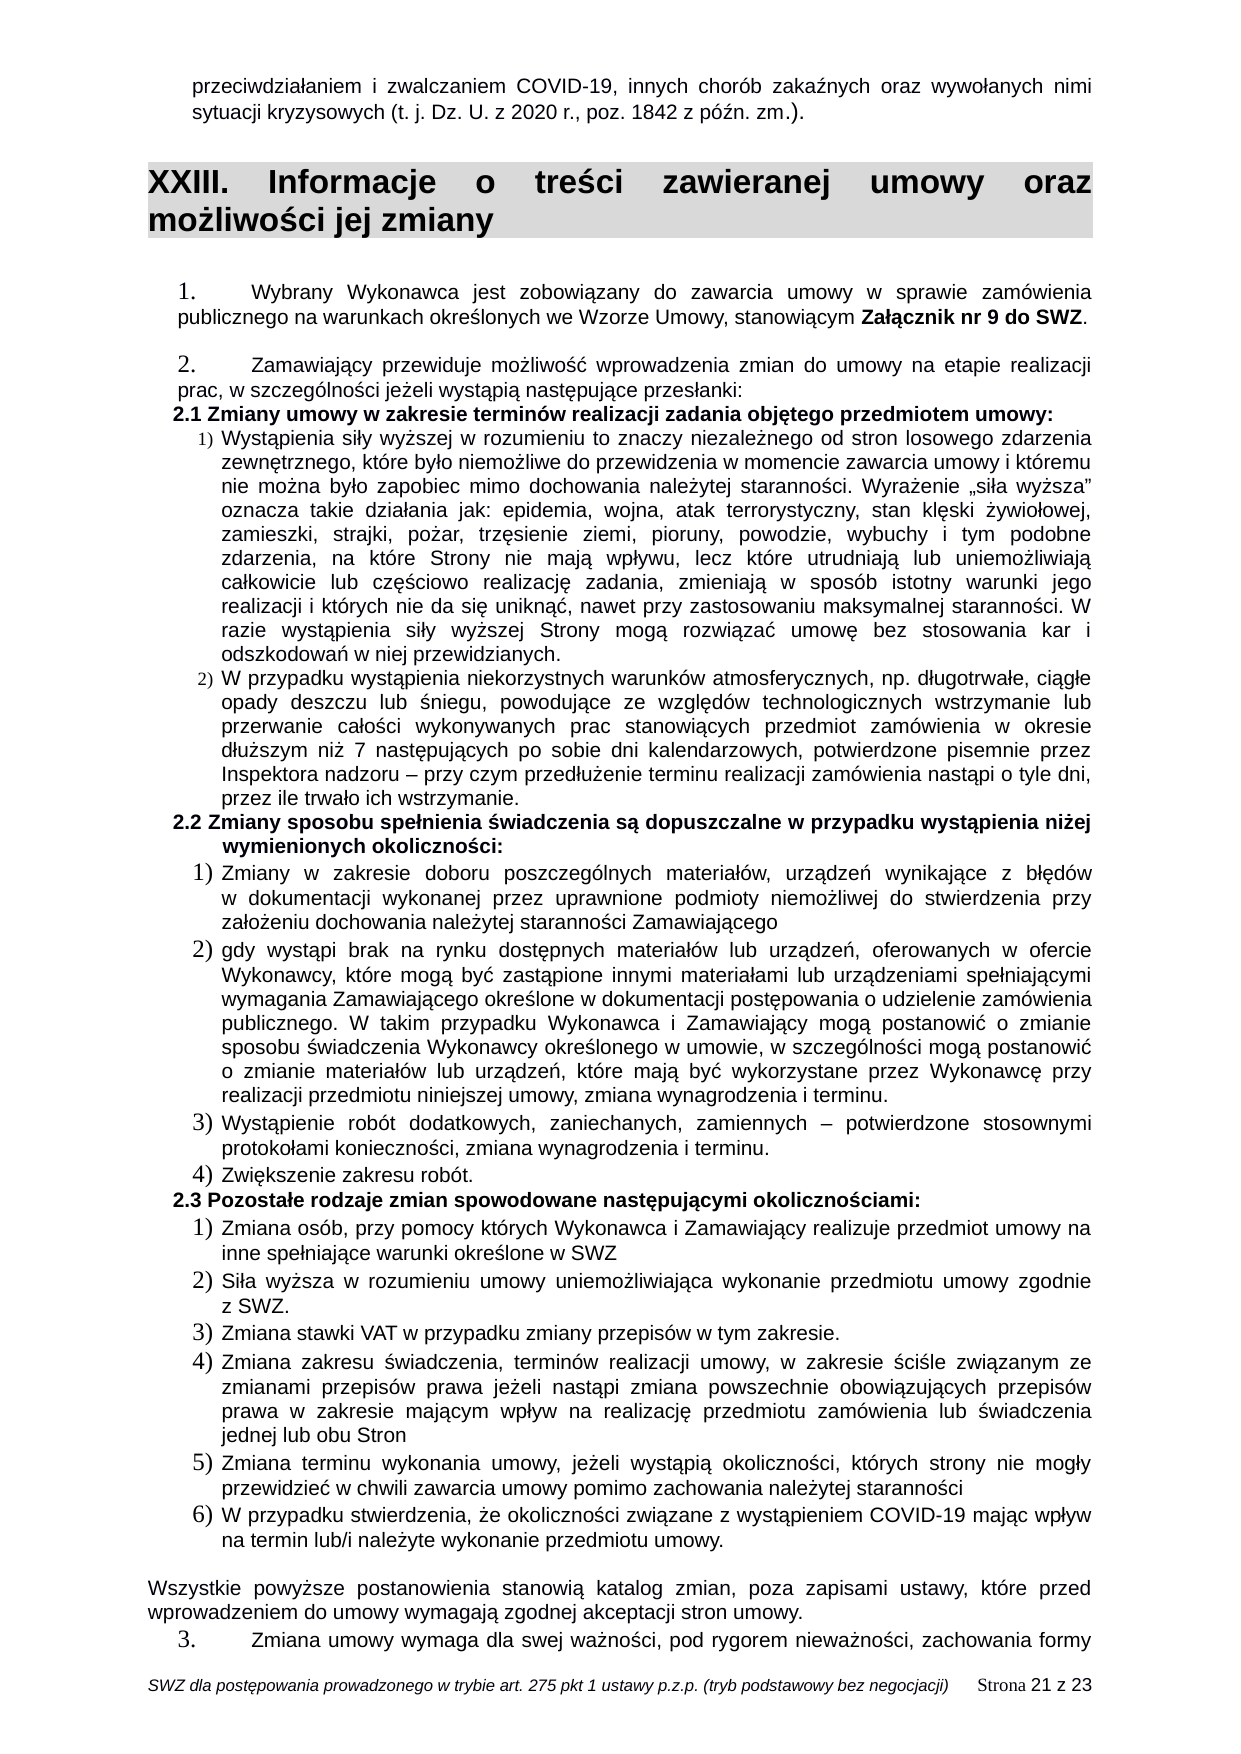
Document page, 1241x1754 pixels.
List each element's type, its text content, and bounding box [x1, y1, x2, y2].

list Zmiana umowy wymaga dla swej ważności, pod rygorem nieważności, zachowania formy [177, 1624, 1093, 1653]
subtitle XXIII. Informacje o treści zawieranej umowy oraz możliwości jej zmiany [148, 162, 1093, 238]
list Zmiana osób, przy pomocy których Wykonawca i Zamawiający realizuje przedmiot umowy na inne spełniające warunki określone w SWZ [192, 1212, 1093, 1265]
text 2.3 Pozostałe rodzaje zmian spowodowane następującymi okolicznościami: [148, 1188, 1093, 1212]
list W przypadku stwierdzenia, że okoliczności związane z wystąpieniem COVID-19 mając wpływ na termin lub/i należyte wykonanie przedmiotu umowy. [192, 1499, 1093, 1552]
list Zmiana zakresu świadczenia, terminów realizacji umowy, w zakresie ściśle związanym ze zmianami przepisów prawa jeżeli nastąpi zmiana powszechnie obowiązujących przepisów prawa w zakresie mającym wpływ na realizację przedmiotu zamówienia lub świadczenia jednej lub obu Stron [192, 1346, 1093, 1447]
list Wybrany Wykonawca jest zobowiązany do zawarcia umowy w sprawie zamówienia publicznego na warunkach określonych we Wzorze Umowy, stanowiącym Załącznik nr 9 do SWZ. [177, 276, 1093, 329]
text 2.1 Zmiany umowy w zakresie terminów realizacji zadania objętego przedmiotem umowy: [173, 402, 1093, 426]
list Wystąpienia siły wyższej w rozumieniu to znaczy niezależnego od stron losowego zdarzenia zewnętrznego, które było niemożliwe do przewidzenia w momencie zawarcia umowy i któremu nie można było zapobiec mimo dochowania należytej staranności. Wyrażenie „siła wyższa” oznacza takie działania jak: epidemia, wojna, atak terrorystyczny, stan klęski żywiołowej, zamieszki, strajki, pożar, trzęsienie ziemi, pioruny, powodzie, wybuchy i tym podobne zdarzenia, na które Strony nie mają wpływu, lecz które utrudniają lub uniemożliwiają całkowicie lub częściowo realizację zadania, zmieniają w sposób istotny warunki jego realizacji i których nie da się uniknąć, nawet przy zastosowaniu maksymalnej staranności. W razie wystąpienia siły wyższej Strony mogą rozwiązać umowę bez stosowania kar i odszkodowań w niej przewidzianych. [197, 426, 1093, 666]
text 2.2 Zmiany sposobu spełnienia świadczenia są dopuszczalne w przypadku wystąpienia niżej wymienionych okoliczności: [173, 809, 1093, 857]
list Zwiększenie zakresu robót. [192, 1159, 1093, 1188]
list Zmiana stawki VAT w przypadku zmiany przepisów w tym zakresie. [192, 1317, 1093, 1346]
list Zmiany w zakresie doboru poszczególnych materiałów, urządzeń wynikające z błędów w dokumentacji wykonanej przez uprawnione podmioty niemożliwej do stwierdzenia przy założeniu dochowania należytej staranności Zamawiającego [192, 857, 1093, 934]
list gdy wystąpi brak na rynku dostępnych materiałów lub urządzeń, oferowanych w ofercie Wykonawcy, które mogą być zastąpione innymi materiałami lub urządzeniami spełniającymi wymagania Zamawiającego określone w dokumentacji postępowania o udzielenie zamówienia publicznego. W takim przypadku Wykonawca i Zamawiający mogą postanowić o zmianie sposobu świadczenia Wykonawcy określonego w umowie, w szczególności mogą postanowić o zmianie materiałów lub urządzeń, które mają być wykorzystane przez Wykonawcę przy realizacji przedmiotu niniejszej umowy, zmiana wynagrodzenia i terminu. [192, 934, 1093, 1107]
list Zmiana terminu wykonania umowy, jeżeli wystąpią okoliczności, których strony nie mogły przewidzieć w chwili zawarcia umowy pomimo zachowania należytej staranności [192, 1447, 1093, 1499]
list Zamawiający przewiduje możliwość wprowadzenia zmian do umowy na etapie realizacji prac, w szczególności jeżeli wystąpią następujące przesłanki: [177, 349, 1093, 402]
list W przypadku wystąpienia niekorzystnych warunków atmosferycznych, np. długotrwałe, ciągłe opady deszczu lub śniegu, powodujące ze względów technologicznych wstrzymanie lub przerwanie całości wykonywanych prac stanowiących przedmiot zamówienia w okresie dłuższym niż 7 następujących po sobie dni kalendarzowych, potwierdzone pisemnie przez Inspektora nadzoru – przy czym przedłużenie terminu realizacji zamówienia nastąpi o tyle dni, przez ile trwało ich wstrzymanie. [197, 666, 1093, 809]
list przeciwdziałaniem i zwalczaniem COVID-19, innych chorób zakaźnych oraz wywołanych nimi sytuacji kryzysowych (t. j. Dz. U. z 2020 r., poz. 1842 z późn. zm.). [148, 74, 1093, 124]
list Siła wyższa w rozumieniu umowy uniemożliwiająca wykonanie przedmiotu umowy zgodnie z SWZ. [192, 1265, 1093, 1317]
text Wszystkie powyższe postanowienia stanowią katalog zmian, poza zapisami ustawy, które przed wprowadzeniem do umowy wymagają zgodnej akceptacji stron umowy. [148, 1576, 1093, 1624]
list Wystąpienie robót dodatkowych, zaniechanych, zamiennych – potwierdzone stosownymi protokołami konieczności, zmiana wynagrodzenia i terminu. [192, 1107, 1093, 1159]
